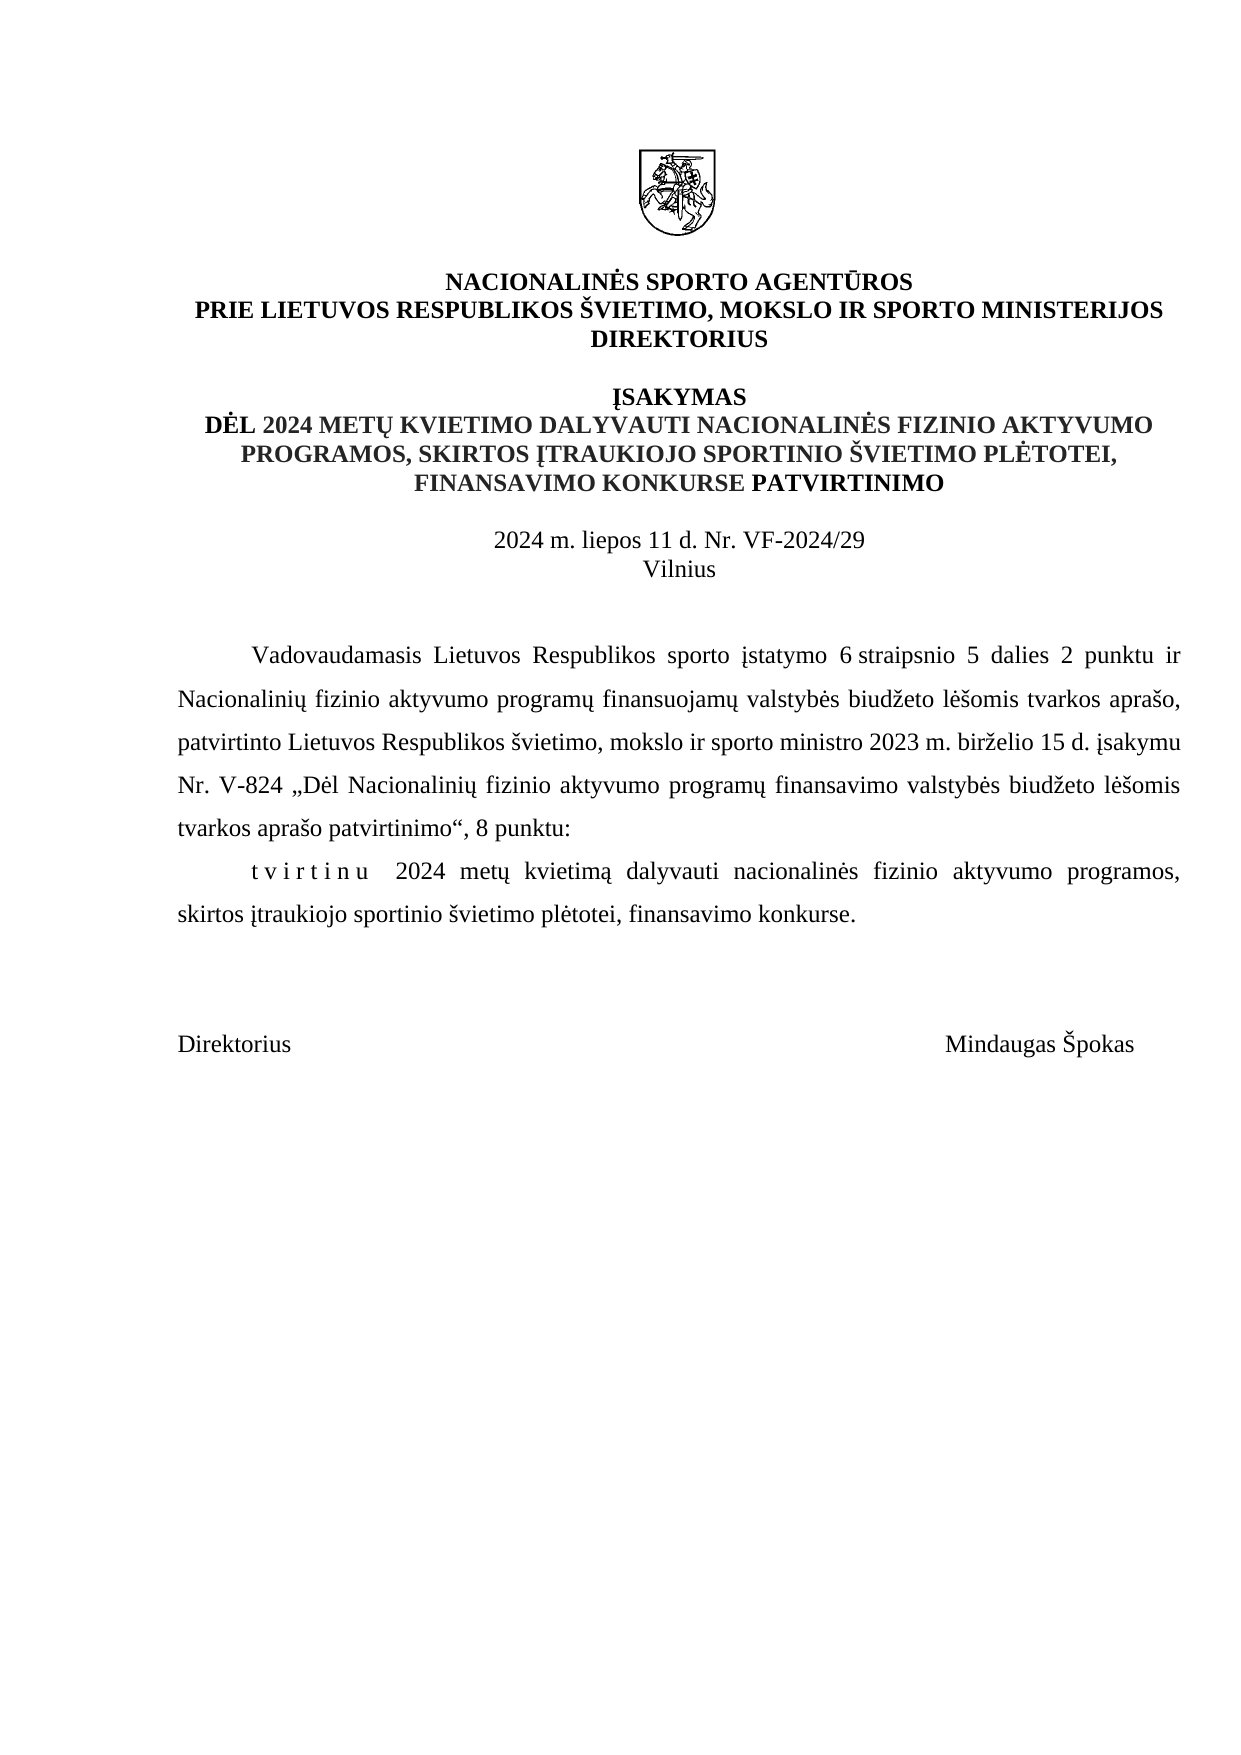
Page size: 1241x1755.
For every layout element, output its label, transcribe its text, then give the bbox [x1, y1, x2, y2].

subtitle 2024 m. liepos 11 d. Nr. VF-2024/29 [177, 526, 1181, 554]
text tvirtinu 2024 metų kvietimą dalyvauti nacionalinės fizinio aktyvumo programos, skirtos įtraukiojo sportinio švietimo plėtotei, finansavimo konkurse. [177, 856, 1181, 928]
text Vilnius [177, 554, 1181, 583]
text Direktorius Mindaugas Špokas [177, 1029, 1181, 1057]
text DIREKTORIUS [177, 324, 1181, 353]
text DĖL 2024 METŲ KVIETIMO DALYVAUTI NACIONALINĖS FIZINIO AKTYVUMO PROGRAMOS, SKIRTOS ĮTRAUKIOJO SPORTINIO ŠVIETIMO PLĖTOTEI, FINANSAVIMO KONKURSE PATVIRTINIMO [177, 411, 1181, 497]
text Vadovaudamasis Lietuvos Respublikos sporto įstatymo 6 straipsnio 5 dalies 2 punktu ir Nacionalinių fizinio aktyvumo programų finansuojamų valstybės biudžeto lėšomis tvarkos aprašo, patvirtinto Lietuvos Respublikos švietimo, mokslo ir sporto ministro 2023 m. birželio 15 d. įsakymu Nr. V-824 „Dėl Nacionalinių fizinio aktyvumo programų finansavimo valstybės biudžeto lėšomis tvarkos aprašo patvirtinimo“, 8 punktu: [177, 641, 1181, 842]
text NACIONALINĖS SPORTO AGENTŪROS [177, 267, 1181, 296]
text ĮSAKYMAS [177, 382, 1181, 411]
text PRIE LIETUVOS RESPUBLIKOS ŠVIETIMO, MOKSLO IR SPORTO MINISTERIJOS [177, 296, 1181, 324]
